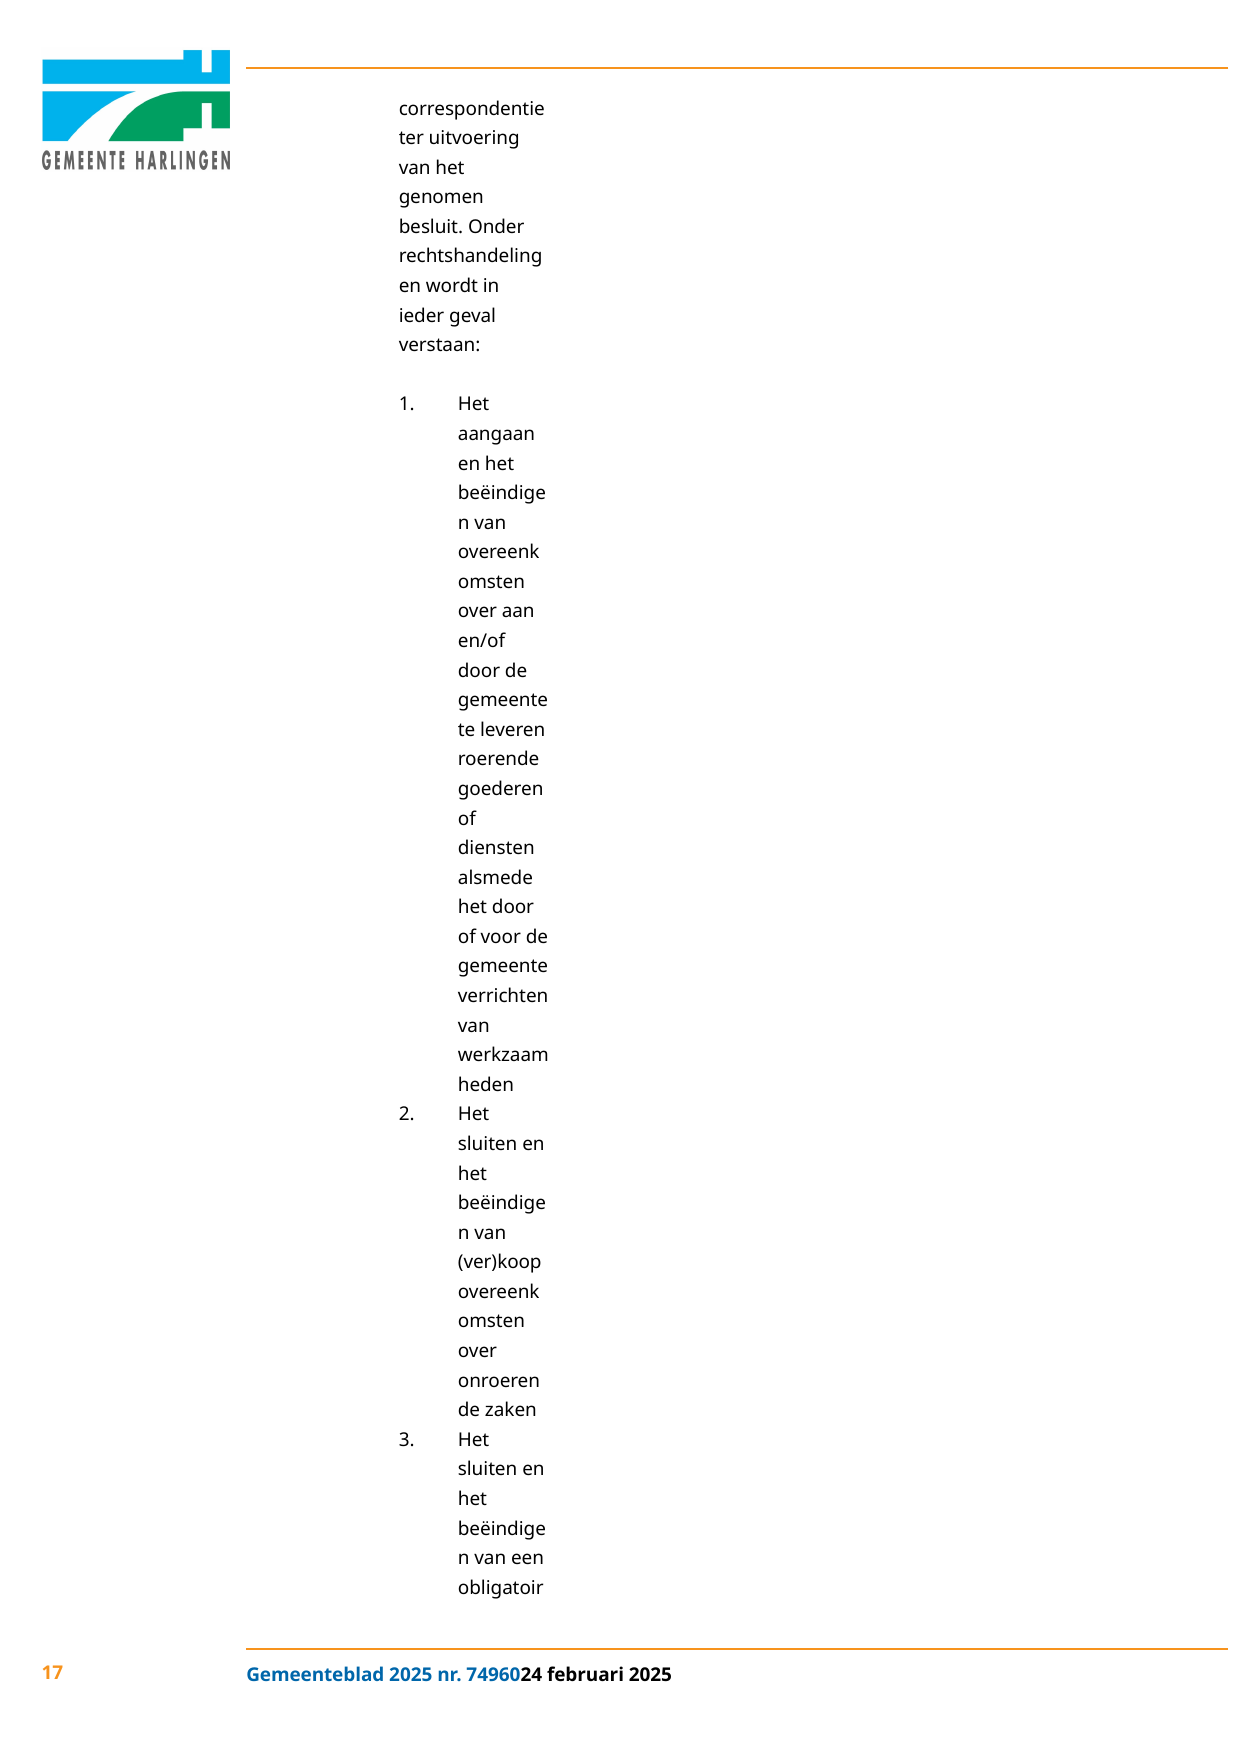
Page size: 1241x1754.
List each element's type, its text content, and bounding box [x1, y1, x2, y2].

table_cell [549, 95, 700, 1600]
table_cell correspondentie ter uitvoering van het genomen besluit. Onder rechtshandelingen wordt in ieder geval verstaan: Het aangaan en het beëindigen van overeenkomsten over aan en/of door de gemeente te leveren roerende goederen of diensten alsmede het door of voor de gemeente verrichten van werkzaamheden Het sluiten en het beëindigen van (ver)koopovereenkomsten over onroerende zaken Het sluiten en het beëindigen van een obligatoir [399, 95, 549, 1600]
table_cell [700, 95, 850, 1600]
table_cell [850, 95, 1001, 1600]
table_cell [1001, 95, 1152, 1600]
picture [41, 47, 231, 172]
table_cell [248, 95, 398, 1600]
